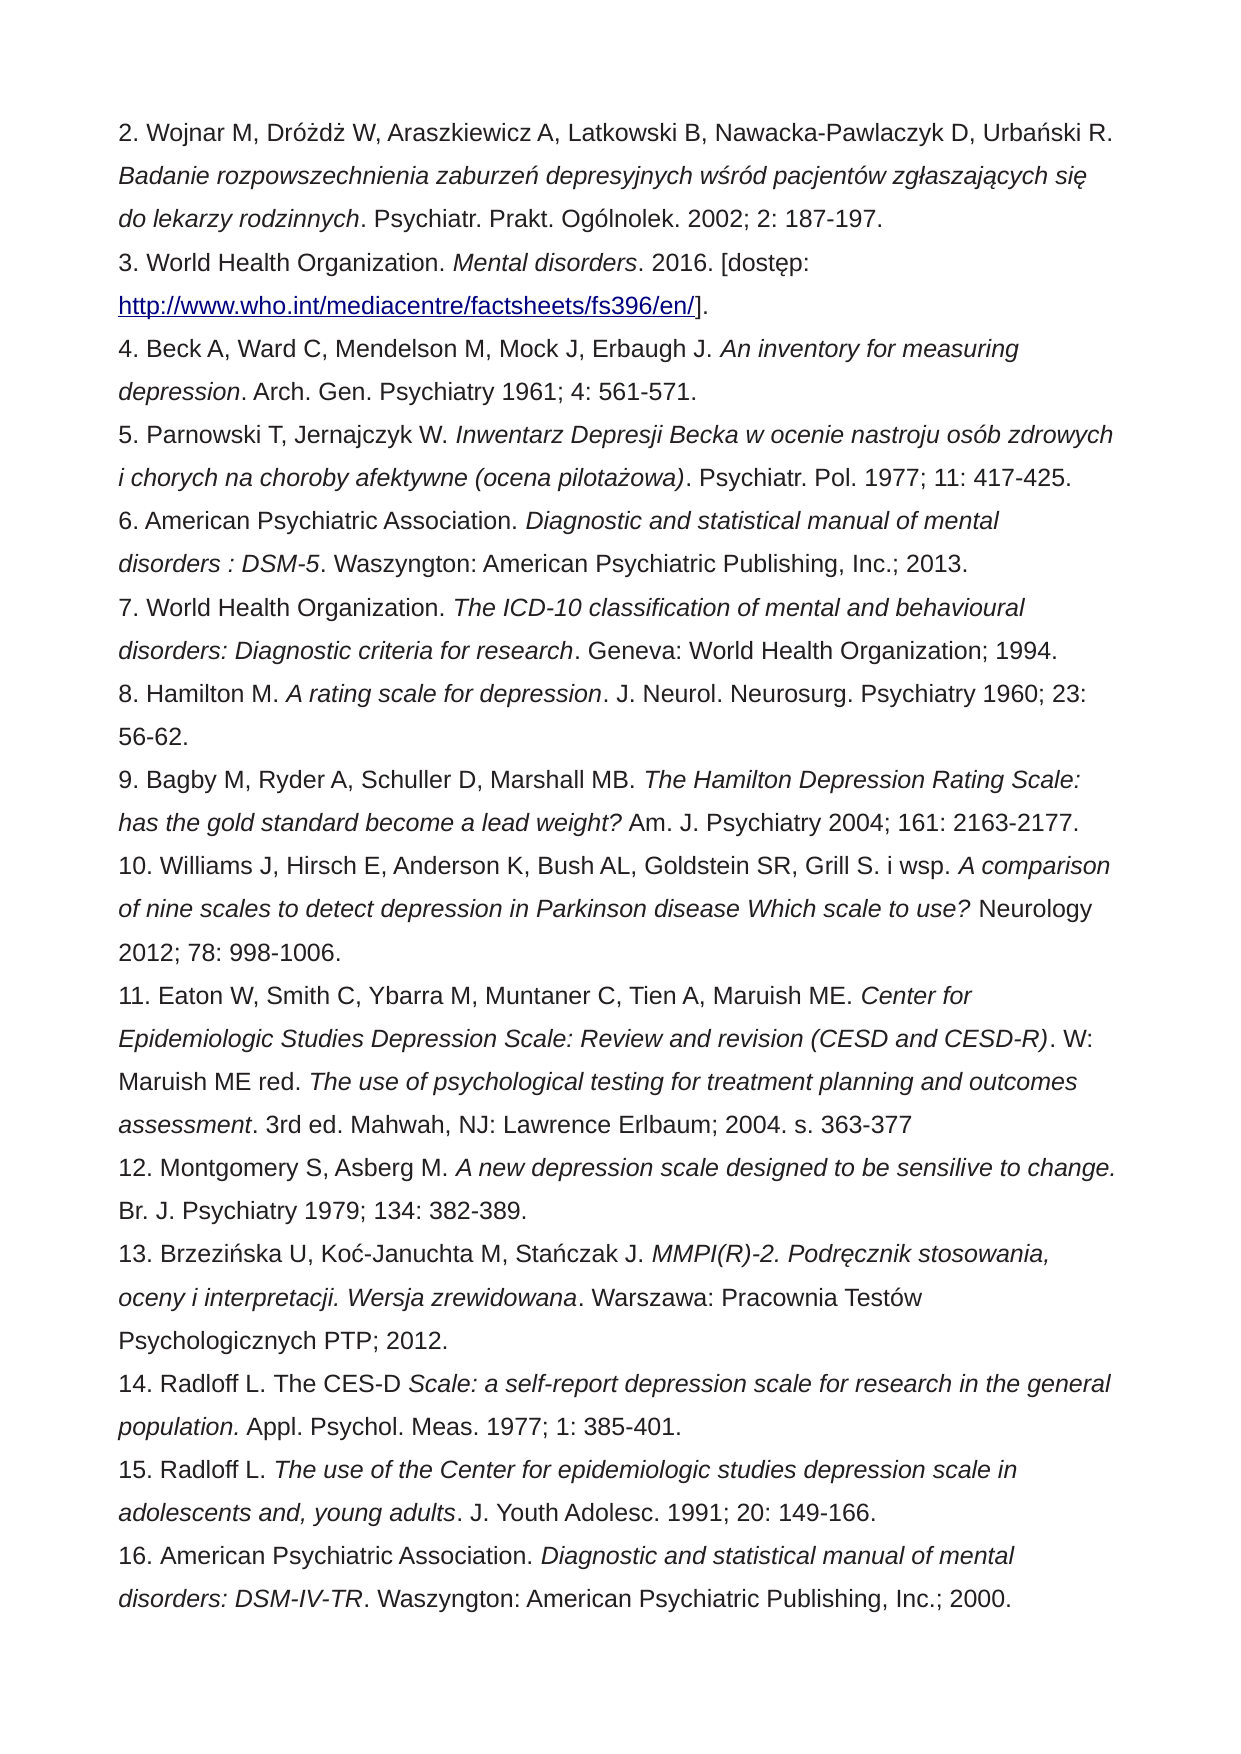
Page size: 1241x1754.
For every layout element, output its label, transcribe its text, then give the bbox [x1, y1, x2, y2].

text 4. Beck A, Ward C, Mendelson M, Mock J, Erbaugh J. An inventory for measuring depression. Arch. Gen. Psychiatry 1961; 4: 561-571. [118, 334, 1122, 406]
text 13. Brzezińska U, Koć-Januchta M, Stańczak J. MMPI(R)-2. Podręcznik stosowania, oceny i interpretacji. Wersja zrewidowana. Warszawa: Pracownia Testów Psychologicznych PTP; 2012. [118, 1239, 1122, 1354]
text 3. World Health Organization. Mental disorders. 2016. [dostęp: http://www.who.int/mediacentre/factsheets/fs396/en/]. [118, 247, 1122, 319]
text 8. Hamilton M. A rating scale for depression. J. Neurol. Neurosurg. Psychiatry 1960; 23: 56-62. [118, 679, 1122, 751]
text 6. American Psychiatric Association. Diagnostic and statistical manual of mental disorders : DSM-5. Waszyngton: American Psychiatric Publishing, Inc.; 2013. [118, 506, 1122, 578]
text 12. Montgomery S, Asberg M. A new depression scale designed to be sensilive to change. Br. J. Psychiatry 1979; 134: 382-389. [118, 1153, 1122, 1225]
text 11. Eaton W, Smith C, Ybarra M, Muntaner C, Tien A, Maruish ME. Center for Epidemiologic Studies Depression Scale: Review and revision (CESD and CESD-R). W: Maruish ME red. The use of psychological testing for treatment planning and outcomes assessment. 3rd ed. Mahwah, NJ: Lawrence Erlbaum; 2004. s. 363-377 [118, 981, 1122, 1139]
text 9. Bagby M, Ryder A, Schuller D, Marshall MB. The Hamilton Depression Rating Scale: has the gold standard become a lead weight? Am. J. Psychiatry 2004; 161: 2163-2177. [118, 765, 1122, 837]
text 10. Williams J, Hirsch E, Anderson K, Bush AL, Goldstein SR, Grill S. i wsp. A comparison of nine scales to detect depression in Parkinson disease Which scale to use? Neurology 2012; 78: 998-1006. [118, 851, 1122, 966]
text 5. Parnowski T, Jernajczyk W. Inwentarz Depresji Becka w ocenie nastroju osób zdrowych i chorych na choroby afektywne (ocena pilotażowa). Psychiatr. Pol. 1977; 11: 417-425. [118, 420, 1122, 492]
text 2. Wojnar M, Dróżdż W, Araszkiewicz A, Latkowski B, Nawacka-Pawlaczyk D, Urbański R. Badanie rozpowszechnienia zaburzeń depresyjnych wśród pacjentów zgłaszających się do lekarzy rodzinnych. Psychiatr. Prakt. Ogólnolek. 2002; 2: 187-197. [118, 118, 1122, 233]
text 15. Radloff L. The use of the Center for epidemiologic studies depression scale in adolescents and, young adults. J. Youth Adolesc. 1991; 20: 149-166. [118, 1455, 1122, 1527]
text 16. American Psychiatric Association. Diagnostic and statistical manual of mental disorders: DSM-IV-TR. Waszyngton: American Psychiatric Publishing, Inc.; 2000. [118, 1541, 1122, 1613]
text 7. World Health Organization. The ICD-10 classification of mental and behavioural disorders: Diagnostic criteria for research. Geneva: World Health Organization; 1994. [118, 592, 1122, 664]
text 14. Radloff L. The CES-D Scale: a self-report depression scale for research in the general population. Appl. Psychol. Meas. 1977; 1: 385-401. [118, 1369, 1122, 1441]
